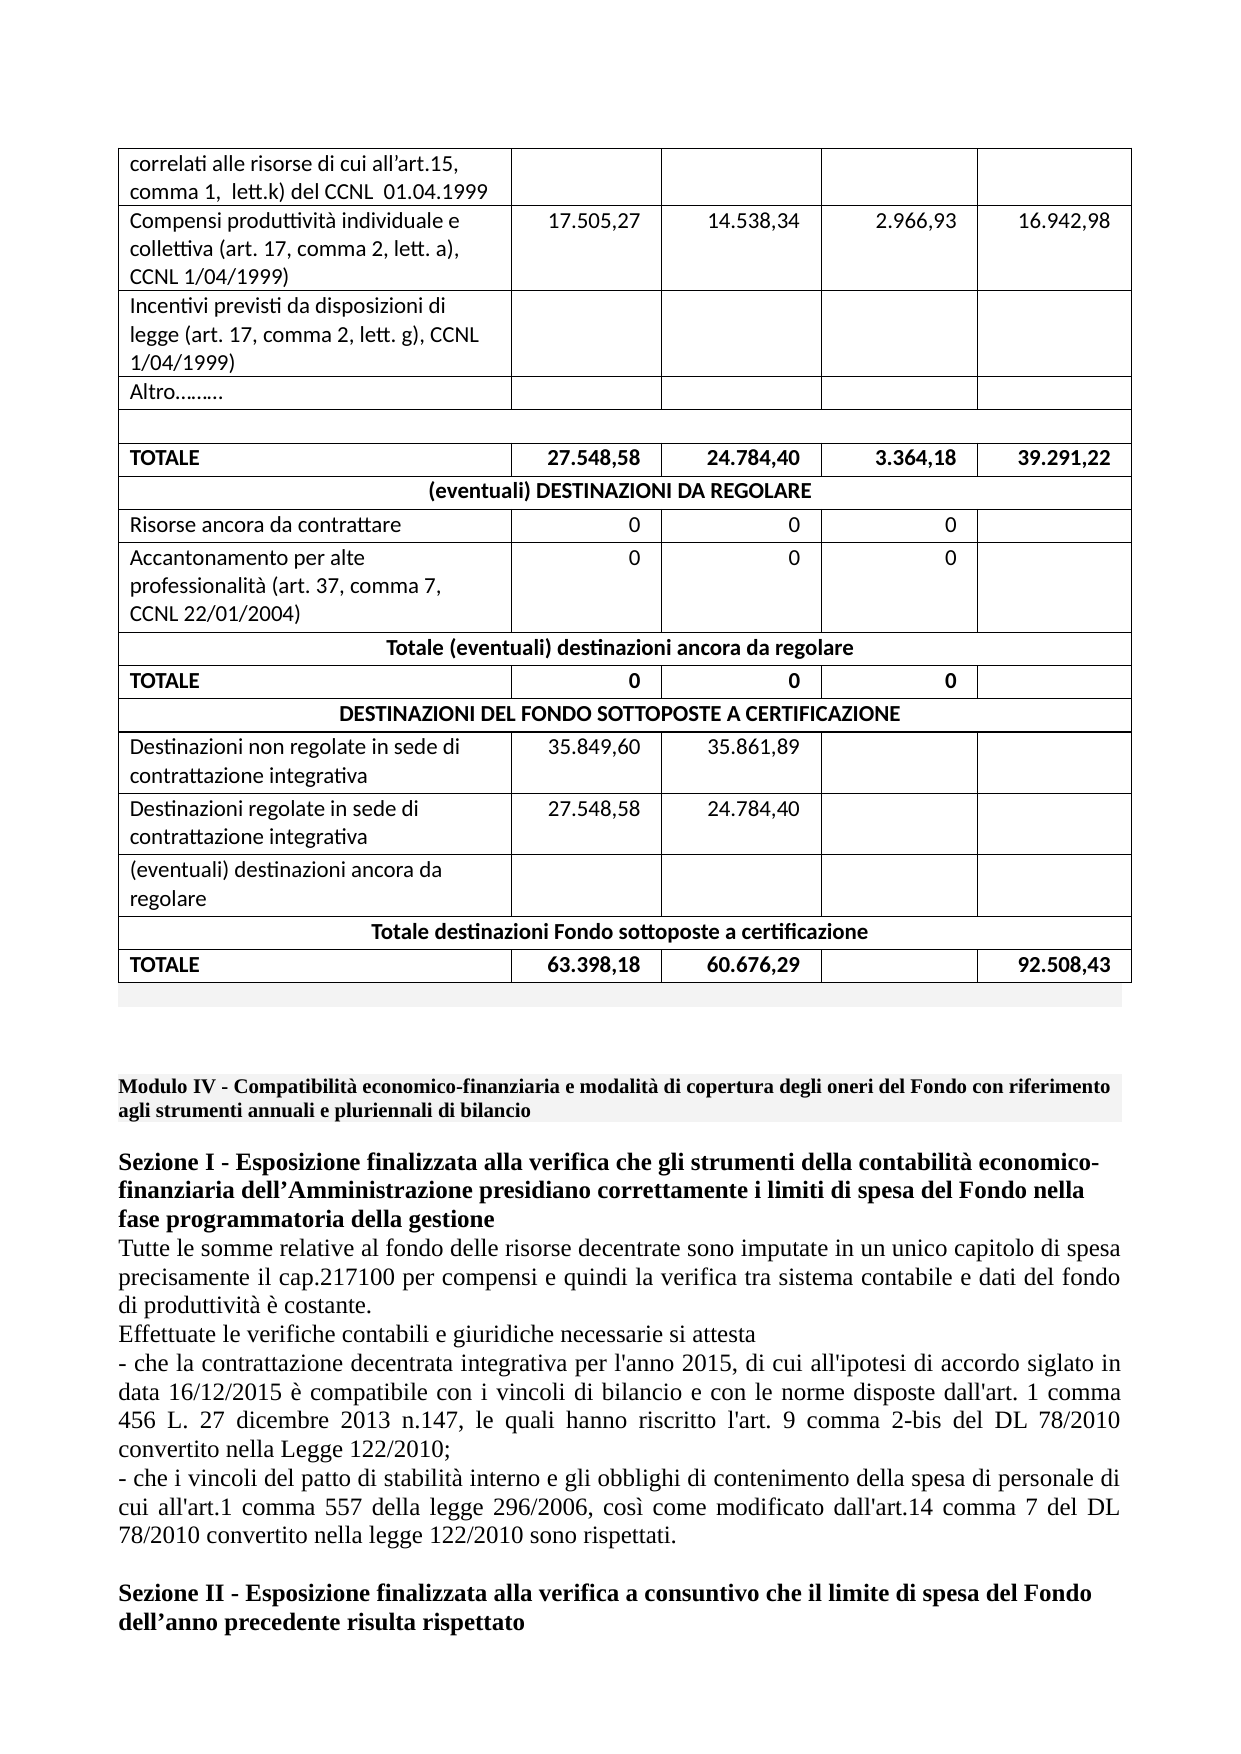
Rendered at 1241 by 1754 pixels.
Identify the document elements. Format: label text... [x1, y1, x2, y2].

table_cell 27.548,58 [512, 794, 661, 854]
table_cell [822, 855, 977, 916]
table_cell TOTALE [119, 950, 511, 982]
table_cell 60.676,29 [662, 950, 821, 982]
table_cell Risorse ancora da contrattare [119, 510, 511, 542]
table_cell [978, 733, 1131, 793]
table_cell [822, 733, 977, 793]
table_cell [512, 291, 661, 376]
table_cell 63.398,18 [512, 950, 661, 982]
text Modulo IV - Compatibilità economico-finanziaria e modalità di copertura degli oneri del Fondo con riferimento agli strumenti annuali e pluriennali di bilancio [118, 1074, 1122, 1122]
table_cell [822, 291, 977, 376]
table_cell [978, 543, 1131, 632]
table_cell 3.364,18 [822, 444, 977, 476]
table_cell 27.548,58 [512, 444, 661, 476]
table_cell 92.508,43 [978, 950, 1131, 982]
text Sezione I - Esposizione finalizzata alla verifica che gli strumenti della contabilità economico-finanziaria dell’Amministrazione presidiano correttamente i limiti di spesa del Fondo nella fase programmatoria della gestione [118, 1147, 1122, 1233]
table_cell [119, 410, 1131, 442]
text Sezione II - Esposizione finalizzata alla verifica a consuntivo che il limite di spesa del Fondo dell’anno precedente risulta rispettato [118, 1578, 1122, 1636]
table_cell 2.966,93 [822, 206, 977, 290]
table_cell (eventuali) destinazioni ancora da regolare [119, 855, 511, 916]
table_cell 35.849,60 [512, 733, 661, 793]
table_cell Compensi produttività individuale e collettiva (art. 17, comma 2, lett. a), CCNL 1/04/1999) [119, 206, 511, 290]
text Tutte le somme relative al fondo delle risorse decentrate sono imputate in un unico capitolo di spesa precisamente il cap.217100 per compensi e quindi la verifica tra sistema contabile e dati del fondo di produttività è costante. [118, 1233, 1122, 1319]
table_cell [978, 149, 1131, 205]
table_cell [662, 377, 821, 409]
table_cell 14.538,34 [662, 206, 821, 290]
table_cell TOTALE [119, 444, 511, 476]
table_cell Destinazioni non regolate in sede di contrattazione integrativa [119, 733, 511, 793]
table_cell 0 [512, 666, 661, 698]
table_cell Totale (eventuali) destinazioni ancora da regolare [119, 633, 1131, 665]
table_cell [512, 149, 661, 205]
table_cell Destinazioni regolate in sede di contrattazione integrativa [119, 794, 511, 854]
table_cell 35.861,89 [662, 733, 821, 793]
table_cell 24.784,40 [662, 444, 821, 476]
table_cell 0 [662, 666, 821, 698]
table_cell [512, 855, 661, 916]
table_cell [978, 666, 1131, 698]
table_cell TOTALE [119, 666, 511, 698]
table_cell 0 [822, 543, 977, 632]
table_cell Altro……… [119, 377, 511, 409]
table_cell [822, 149, 977, 205]
table_cell Incentivi previsti da disposizioni di legge (art. 17, comma 2, lett. g), CCNL 1/04/1999) [119, 291, 511, 376]
table_cell [978, 794, 1131, 854]
text Effettuate le verifiche contabili e giuridiche necessarie si attesta [118, 1319, 1122, 1348]
table_cell correlati alle risorse di cui all’art.15, comma 1, lett.k) del CCNL 01.04.1999 [119, 149, 511, 205]
text - che la contrattazione decentrata integrativa per l'anno 2015, di cui all'ipotesi di accordo siglato in data 16/12/2015 è compatibile con i vincoli di bilancio e con le norme disposte dall'art. 1 comma 456 L. 27 dicembre 2013 n.147, le quali hanno riscritto l'art. 9 comma 2-bis del DL 78/2010 convertito nella Legge 122/2010; [118, 1348, 1122, 1463]
table_cell [822, 794, 977, 854]
table_cell [978, 291, 1131, 376]
table_cell 39.291,22 [978, 444, 1131, 476]
table_cell [978, 377, 1131, 409]
table_cell Accantonamento per alte professionalità (art. 37, comma 7, CCNL 22/01/2004) [119, 543, 511, 632]
table_cell 0 [662, 510, 821, 542]
table_cell (eventuali) DESTINAZIONI DA REGOLARE [119, 477, 1131, 509]
table_cell [822, 377, 977, 409]
table_cell 0 [822, 510, 977, 542]
table_cell [978, 855, 1131, 916]
table_cell 0 [822, 666, 977, 698]
table_cell [662, 855, 821, 916]
table_cell [512, 377, 661, 409]
table_cell 0 [662, 543, 821, 632]
table_cell 0 [512, 543, 661, 632]
table_cell 16.942,98 [978, 206, 1131, 290]
table_cell [662, 291, 821, 376]
table_cell 17.505,27 [512, 206, 661, 290]
table_cell [822, 950, 977, 982]
table_cell Totale destinazioni Fondo sottoposte a certificazione [119, 917, 1131, 949]
table_cell [662, 149, 821, 205]
table_cell 24.784,40 [662, 794, 821, 854]
table_cell [978, 510, 1131, 542]
table_cell 0 [512, 510, 661, 542]
text - che i vincoli del patto di stabilità interno e gli obblighi di contenimento della spesa di personale di cui all'art.1 comma 557 della legge 296/2006, così come modificato dall'art.14 comma 7 del DL 78/2010 convertito nella legge 122/2010 sono rispettati. [118, 1463, 1122, 1549]
table_cell DESTINAZIONI DEL FONDO SOTTOPOSTE A CERTIFICAZIONE [119, 699, 1131, 731]
